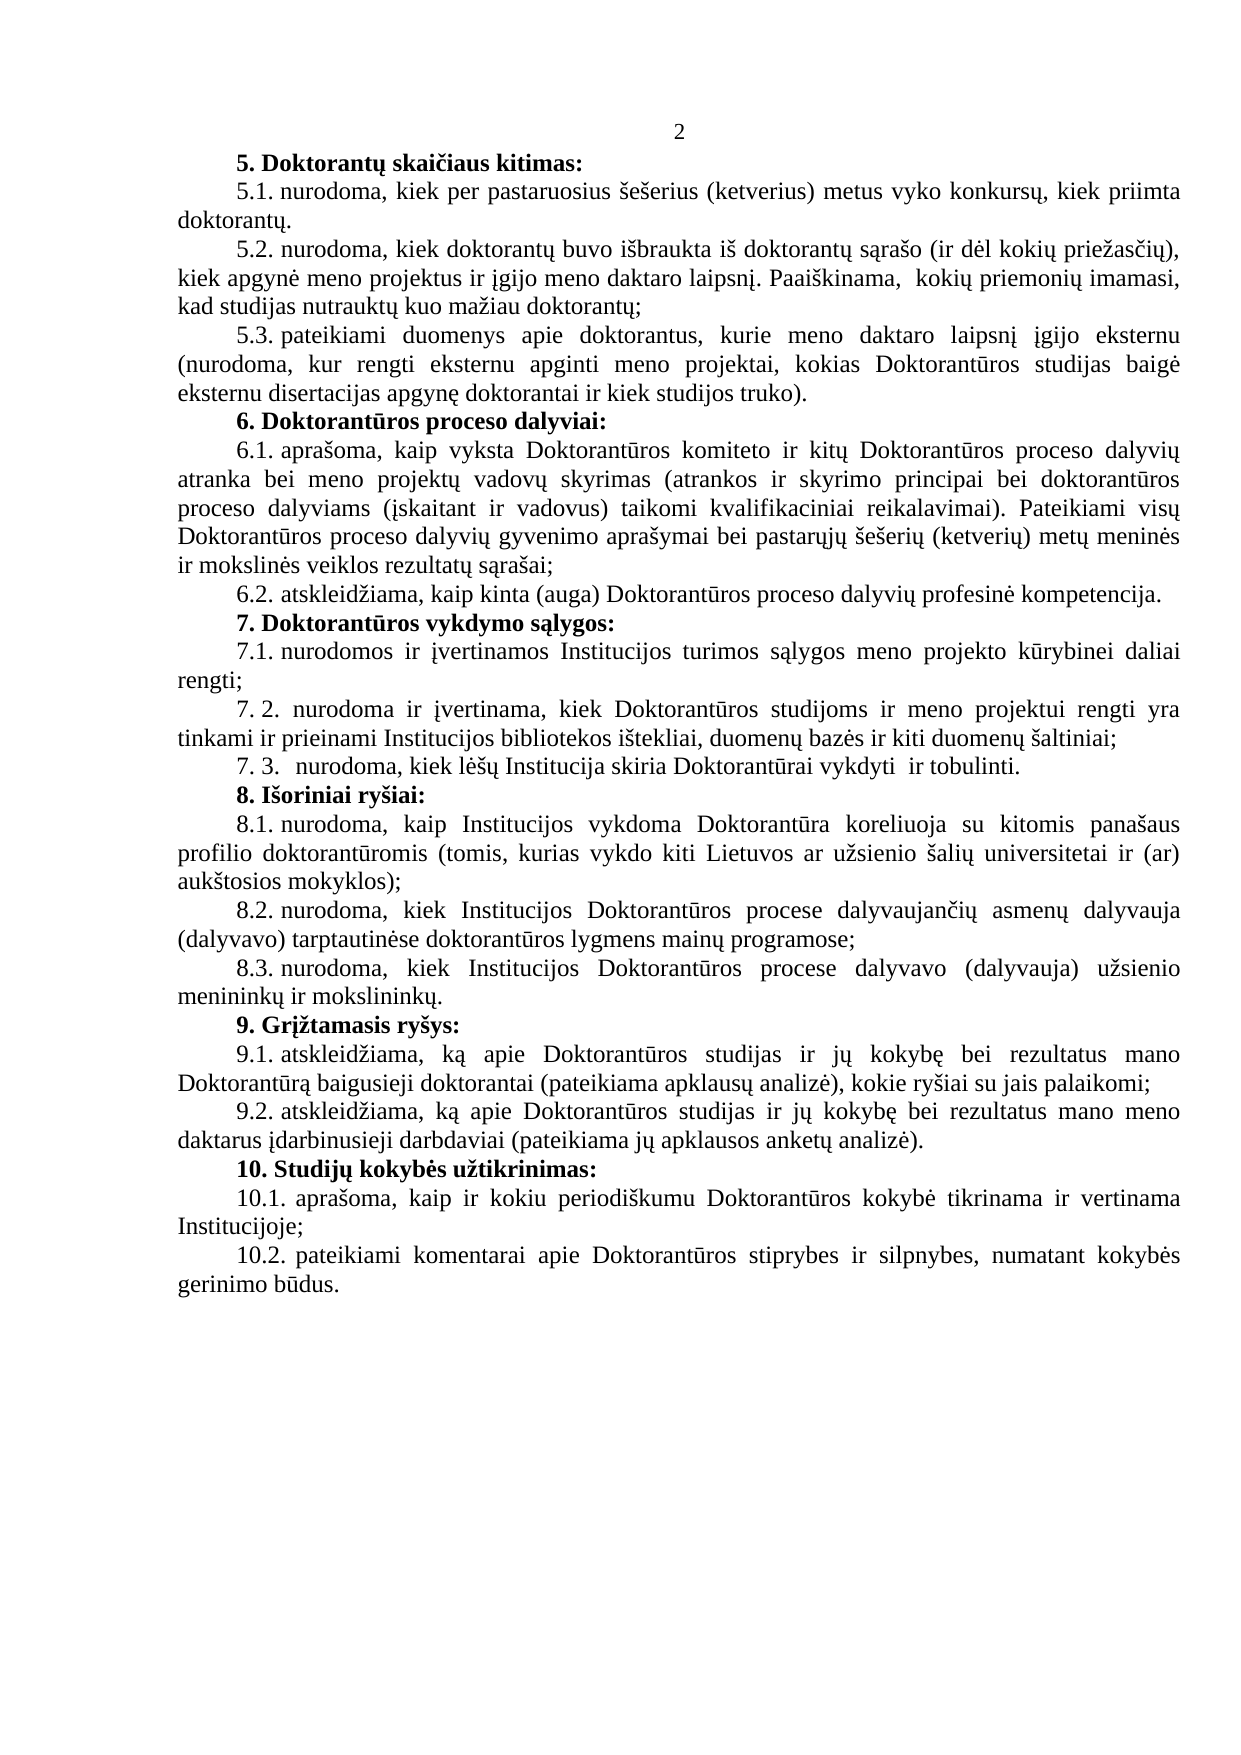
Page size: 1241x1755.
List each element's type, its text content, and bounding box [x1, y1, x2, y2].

text 5.2. nurodoma, kiek doktorantų buvo išbraukta iš doktorantų sąrašo (ir dėl kokių priežasčių), kiek apgynė meno projektus ir įgijo meno daktaro laipsnį. Paaiškinama, kokių priemonių imamasi, kad studijas nutrauktų kuo mažiau doktorantų; [177, 234, 1181, 320]
text 5.1. nurodoma, kiek per pastaruosius šešerius (ketverius) metus vyko konkursų, kiek priimta doktorantų. [177, 176, 1181, 234]
text 5.3. pateikiami duomenys apie doktorantus, kurie meno daktaro laipsnį įgijo eksternu (nurodoma, kur rengti eksternu apginti meno projektai, kokias Doktorantūros studijas baigė eksternu disertacijas apgynę doktorantai ir kiek studijos truko). [177, 320, 1181, 406]
text 9.1. atskleidžiama, ką apie Doktorantūros studijas ir jų kokybę bei rezultatus mano Doktorantūrą baigusieji doktorantai (pateikiama apklausų analizė), kokie ryšiai su jais palaikomi; [177, 1039, 1181, 1096]
subtitle 9. Grįžtamasis ryšys: [236, 1010, 1181, 1039]
text 10.1. aprašoma, kaip ir kokiu periodiškumu Doktorantūros kokybė tikrinama ir vertinama Institucijoje; [177, 1183, 1181, 1240]
text 7. 2. nurodoma ir įvertinama, kiek Doktorantūros studijoms ir meno projektui rengti yra tinkami ir prieinami Institucijos bibliotekos ištekliai, duomenų bazės ir kiti duomenų šaltiniai; [177, 694, 1181, 751]
text 7. 3. nurodoma, kiek lėšų Institucija skiria Doktorantūrai vykdyti ir tobulinti. [236, 751, 1181, 780]
text 10.2. pateikiami komentarai apie Doktorantūros stiprybes ir silpnybes, numatant kokybės gerinimo būdus. [177, 1240, 1181, 1298]
subtitle 7. Doktorantūros vykdymo sąlygos: [236, 608, 1181, 636]
subtitle 5. Doktorantų skaičiaus kitimas: [177, 148, 1181, 176]
text 6.2. atskleidžiama, kaip kinta (auga) Doktorantūros proceso dalyvių profesinė kompetencija. [177, 579, 1181, 608]
subtitle 8. Išoriniai ryšiai: [236, 780, 1181, 809]
text 7.1. nurodomos ir įvertinamos Institucijos turimos sąlygos meno projekto kūrybinei daliai rengti; [177, 636, 1181, 694]
subtitle 6. Doktorantūros proceso dalyviai: [177, 406, 1181, 435]
text 6.1. aprašoma, kaip vyksta Doktorantūros komiteto ir kitų Doktorantūros proceso dalyvių atranka bei meno projektų vadovų skyrimas (atrankos ir skyrimo principai bei doktorantūros proceso dalyviams (įskaitant ir vadovus) taikomi kvalifikaciniai reikalavimai). Pateikiami visų Doktorantūros proceso dalyvių gyvenimo aprašymai bei pastarųjų šešerių (ketverių) metų meninės ir mokslinės veiklos rezultatų sąrašai; [177, 435, 1181, 579]
text 8.3. nurodoma, kiek Institucijos Doktorantūros procese dalyvavo (dalyvauja) užsienio menininkų ir mokslininkų. [177, 953, 1181, 1010]
subtitle 10. Studijų kokybės užtikrinimas: [236, 1154, 1181, 1183]
text 8.2. nurodoma, kiek Institucijos Doktorantūros procese dalyvaujančių asmenų dalyvauja (dalyvavo) tarptautinėse doktorantūros lygmens mainų programose; [177, 895, 1181, 953]
text 9.2. atskleidžiama, ką apie Doktorantūros studijas ir jų kokybę bei rezultatus mano meno daktarus įdarbinusieji darbdaviai (pateikiama jų apklausos anketų analizė). [177, 1096, 1181, 1154]
text 8.1. nurodoma, kaip Institucijos vykdoma Doktorantūra koreliuoja su kitomis panašaus profilio doktorantūromis (tomis, kurias vykdo kiti Lietuvos ar užsienio šalių universitetai ir (ar) aukštosios mokyklos); [177, 809, 1181, 895]
